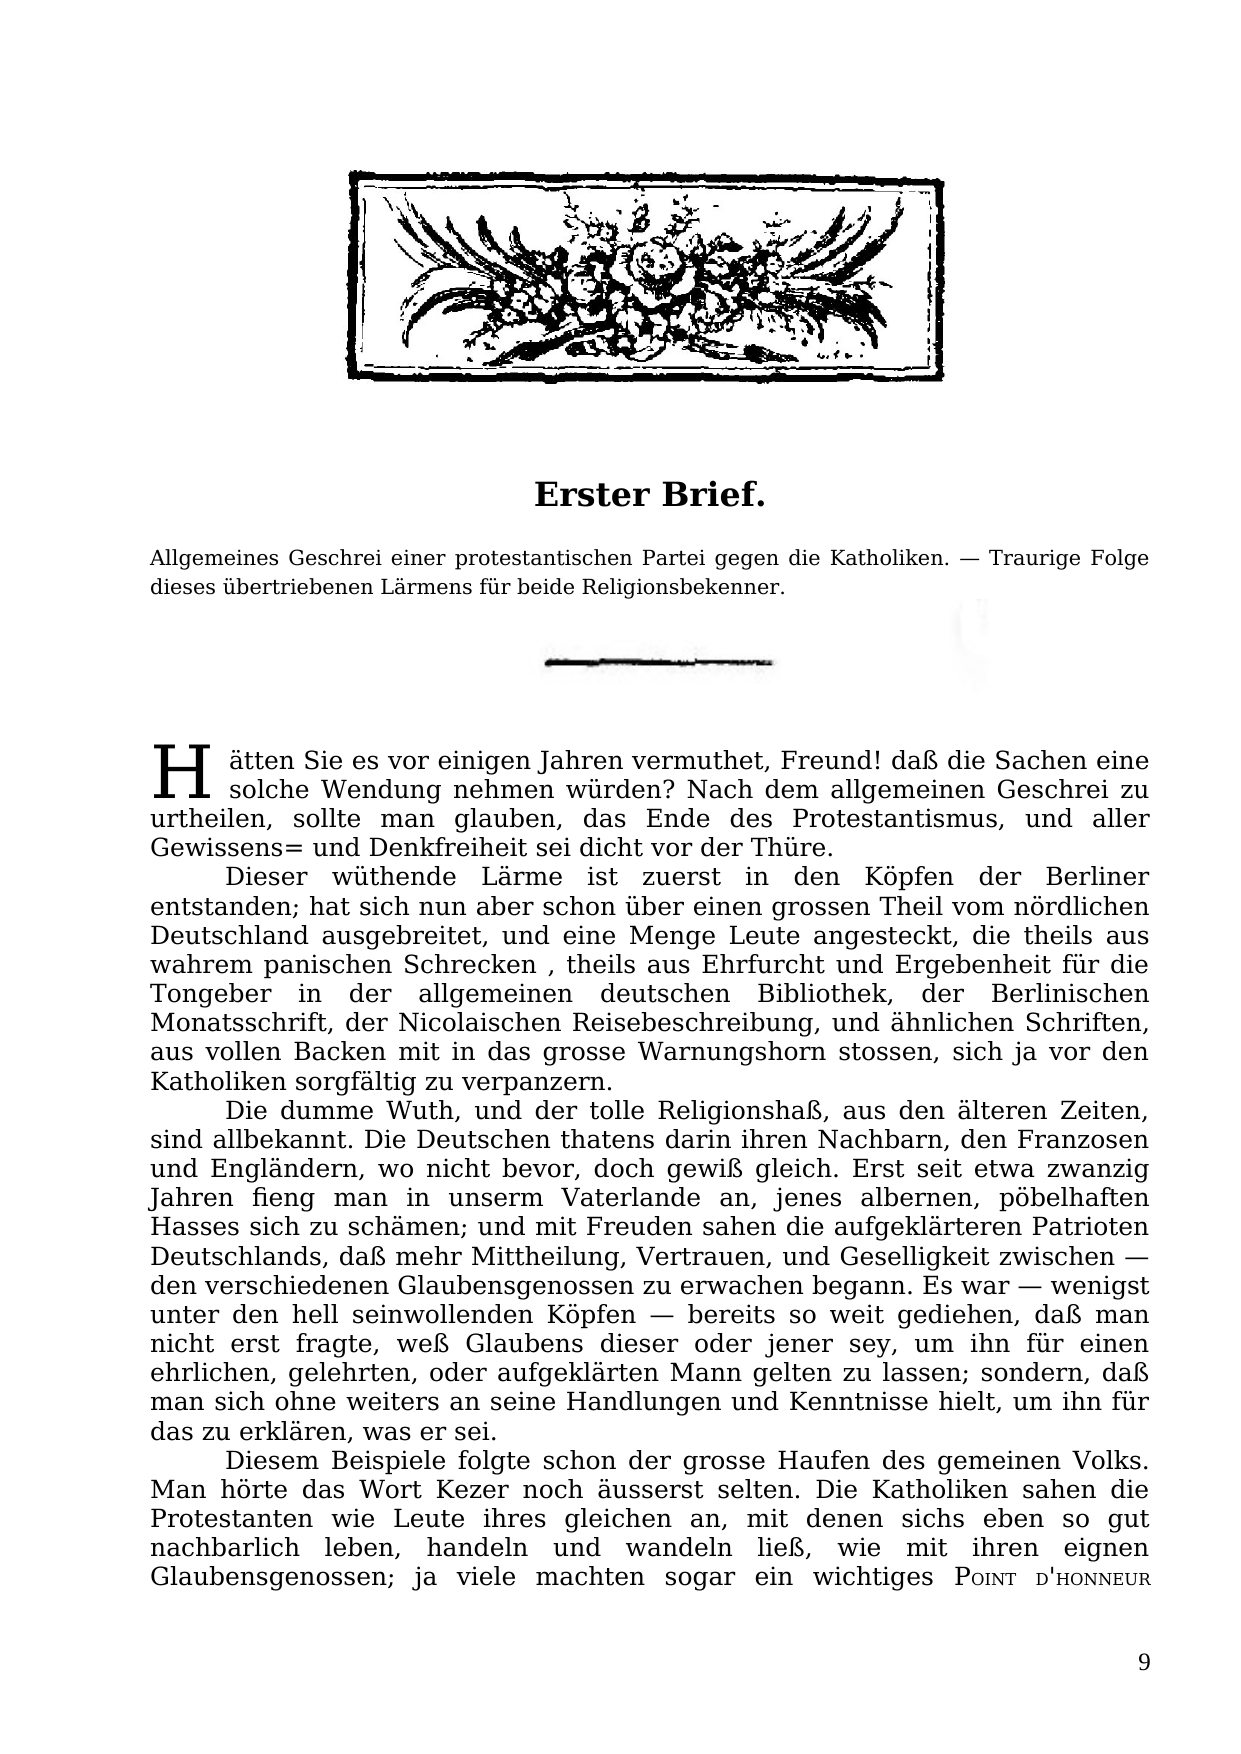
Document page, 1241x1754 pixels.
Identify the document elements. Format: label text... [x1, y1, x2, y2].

picture [306, 599, 994, 736]
picture [205, 104, 1095, 457]
text Hätten Sie es vor einigen Jahren vermuthet, Freund! daß die Sachen eine solche Wendung nehmen würden? Nach dem allgemeinen Geschrei zu urtheilen, sollte man glauben, das Ende des Protestantismus, und aller Gewissens= und Denkfreiheit sei dicht vor der Thüre. [150, 745, 1151, 862]
text Diesem Beispiele folgte schon der grosse Haufen des gemeinen Volks. Man hörte das Wort Kezer noch äusserst selten. Die Katholiken sahen die Protestanten wie Leute ihres gleichen an, mit denen sichs eben so gut nachbarlich leben, handeln und wandeln ließ, wie mit ihren eignen Glaubensgenossen; ja viele machten sogar ein wichtiges Point d'honneur [150, 1446, 1151, 1592]
text Erster Brief. [150, 104, 1151, 514]
text Allgemeines Geschrei einer protestantischen Partei gegen die Katholiken. — Traurige Folge dieses übertriebenen Lärmens für beide Religionsbekenner. [150, 541, 1151, 599]
text Die dumme Wuth, und der tolle Religionshaß, aus den älteren Zeiten, sind allbekannt. Die Deutschen thatens darin ihren Nachbarn, den Franzosen und Engländern, wo nicht bevor, doch gewiß gleich. Erst seit etwa zwanzig Jahren fieng man in unserm Vaterlande an, jenes albernen, pöbelhaften Hasses sich zu schämen; und mit Freuden sahen die aufgeklärteren Patrioten Deutschlands, daß mehr Mittheilung, Vertrauen, und Geselligkeit zwischen —den verschiedenen Glaubensgenossen zu erwachen begann. Es war — wenigst unter den hell seinwollenden Köpfen — bereits so weit gediehen, daß man nicht erst fragte, weß Glaubens dieser oder jener sey, um ihn für einen ehrlichen, gelehrten, oder aufgeklärten Mann gelten zu lassen; sondern, daß man sich ohne weiters an seine Handlungen und Kenntnisse hielt, um ihn für das zu erklären, was er sei. [150, 1096, 1151, 1446]
text Dieser wüthende Lärme ist zuerst in den Köpfen der Berliner entstanden; hat sich nun aber schon über einen grossen Theil vom nördlichen Deutschland ausgebreitet, und eine Menge Leute angesteckt, die theils aus wahrem panischen Schrecken , theils aus Ehrfurcht und Ergebenheit für die Tongeber in der allgemeinen deutschen Bibliothek, der Berlinischen Monatsschrift, der Nicolaischen Reisebeschreibung, und ähnlichen Schriften, aus vollen Backen mit in das grosse Warnungshorn stossen, sich ja vor den Katholiken sorgfältig zu verpanzern. [150, 862, 1151, 1096]
